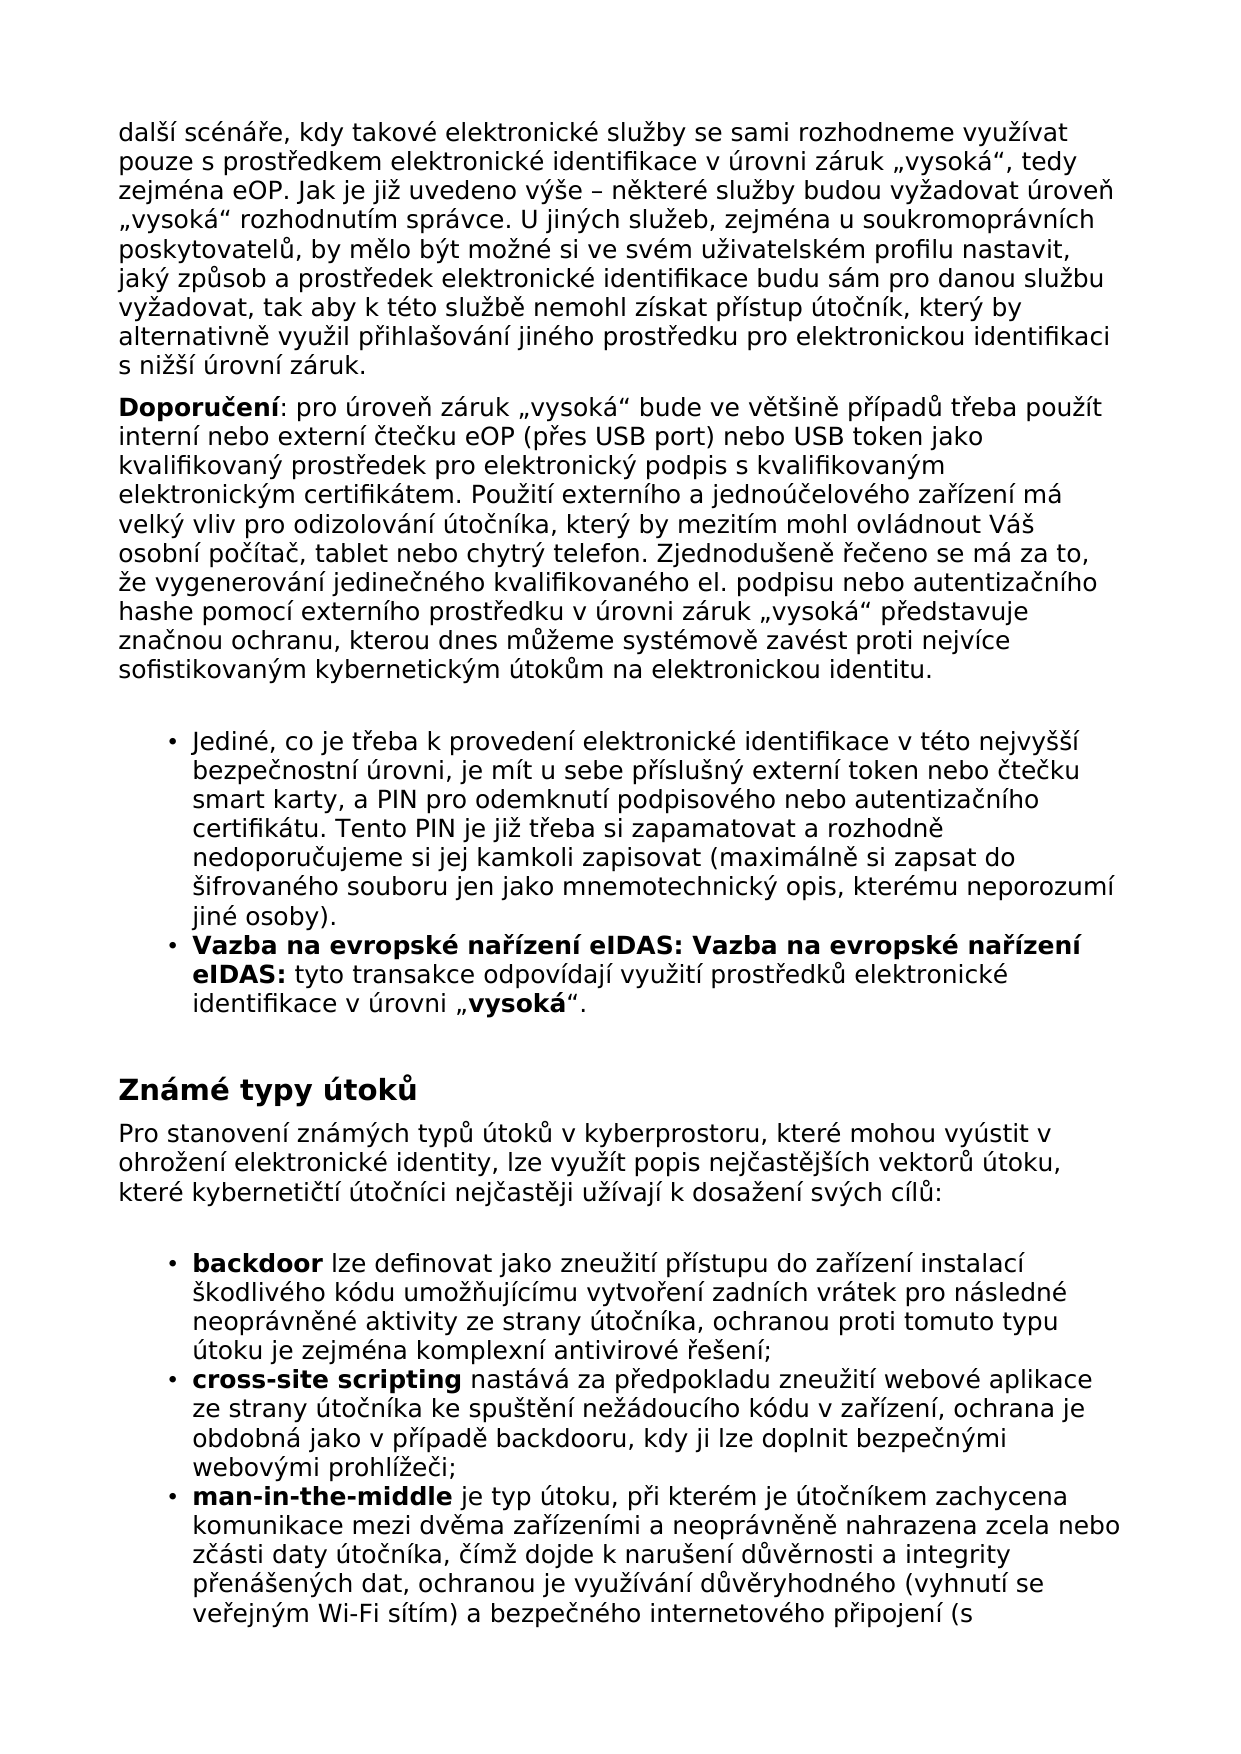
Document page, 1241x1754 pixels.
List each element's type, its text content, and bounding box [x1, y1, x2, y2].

list Vazba na evropské nařízení eIDAS: Vazba na evropské nařízení eIDAS: tyto transakce odpovídají využití prostředků elektronické identifikace v úrovni „vysoká“. [177, 931, 1122, 1018]
subtitle Známé typy útoků [118, 1073, 1122, 1107]
list backdoor lze definovat jako zneužití přístupu do zařízení instalací škodlivého kódu umožňujícímu vytvoření zadních vrátek pro následné neoprávněné aktivity ze strany útočníka, ochranou proti tomuto typu útoku je zejména komplexní antivirové řešení; [177, 1249, 1122, 1366]
list cross-site scripting nastává za předpokladu zneužití webové aplikace ze strany útočníka ke spuštění nežádoucího kódu v zařízení, ochrana je obdobná jako v případě backdooru, kdy ji lze doplnit bezpečnými webovými prohlížeči; [177, 1366, 1122, 1482]
list Jediné, co je třeba k provedení elektronické identifikace v této nejvyšší bezpečnostní úrovni, je mít u sebe příslušný externí token nebo čtečku smart karty, a PIN pro odemknutí podpisového nebo autentizačního certifikátu. Tento PIN je již třeba si zapamatovat a rozhodně nedoporučujeme si jej kamkoli zapisovat (maximálně si zapsat do šifrovaného souboru jen jako mnemotechnický opis, kterému neporozumí jiné osoby). [177, 727, 1122, 931]
text Pro stanovení známých typů útoků v kyberprostoru, které mohou vyústit v ohrožení elektronické identity, lze využít popis nejčastějších vektorů útoku, které kybernetičtí útočníci nejčastěji užívají k dosažení svých cílů: [118, 1119, 1122, 1207]
list man-in-the-middle je typ útoku, při kterém je útočníkem zachycena komunikace mezi dvěma zařízeními a neoprávněně nahrazena zcela nebo zčásti daty útočníka, čímž dojde k narušení důvěrnosti a integrity přenášených dat, ochranou je využívání důvěryhodného (vyhnutí se veřejným Wi-Fi sítím) a bezpečného internetového připojení (s [177, 1482, 1122, 1628]
text další scénáře, kdy takové elektronické služby se sami rozhodneme využívat pouze s prostředkem elektronické identifikace v úrovni záruk „vysoká“, tedy zejména eOP. Jak je již uvedeno výše – některé služby budou vyžadovat úroveň „vysoká“ rozhodnutím správce. U jiných služeb, zejména u soukromoprávních poskytovatelů, by mělo být možné si ve svém uživatelském profilu nastavit, jaký způsob a prostředek elektronické identifikace budu sám pro danou službu vyžadovat, tak aby k této službě nemohl získat přístup útočník, který by alternativně využil přihlašování jiného prostředku pro elektronickou identifikaci s nižší úrovní záruk. [118, 118, 1122, 381]
text Doporučení: pro úroveň záruk „vysoká“ bude ve většině případů třeba použít interní nebo externí čtečku eOP (přes USB port) nebo USB token jako kvalifikovaný prostředek pro elektronický podpis s kvalifikovaným elektronickým certifikátem. Použití externího a jednoúčelového zařízení má velký vliv pro odizolování útočníka, který by mezitím mohl ovládnout Váš osobní počítač, tablet nebo chytrý telefon. Zjednodušeně řečeno se má za to, že vygenerování jedinečného kvalifikovaného el. podpisu nebo autentizačního hashe pomocí externího prostředku v úrovni záruk „vysoká“ představuje značnou ochranu, kterou dnes můžeme systémově zavést proti nejvíce sofistikovaným kybernetickým útokům na elektronickou identitu. [118, 393, 1122, 685]
